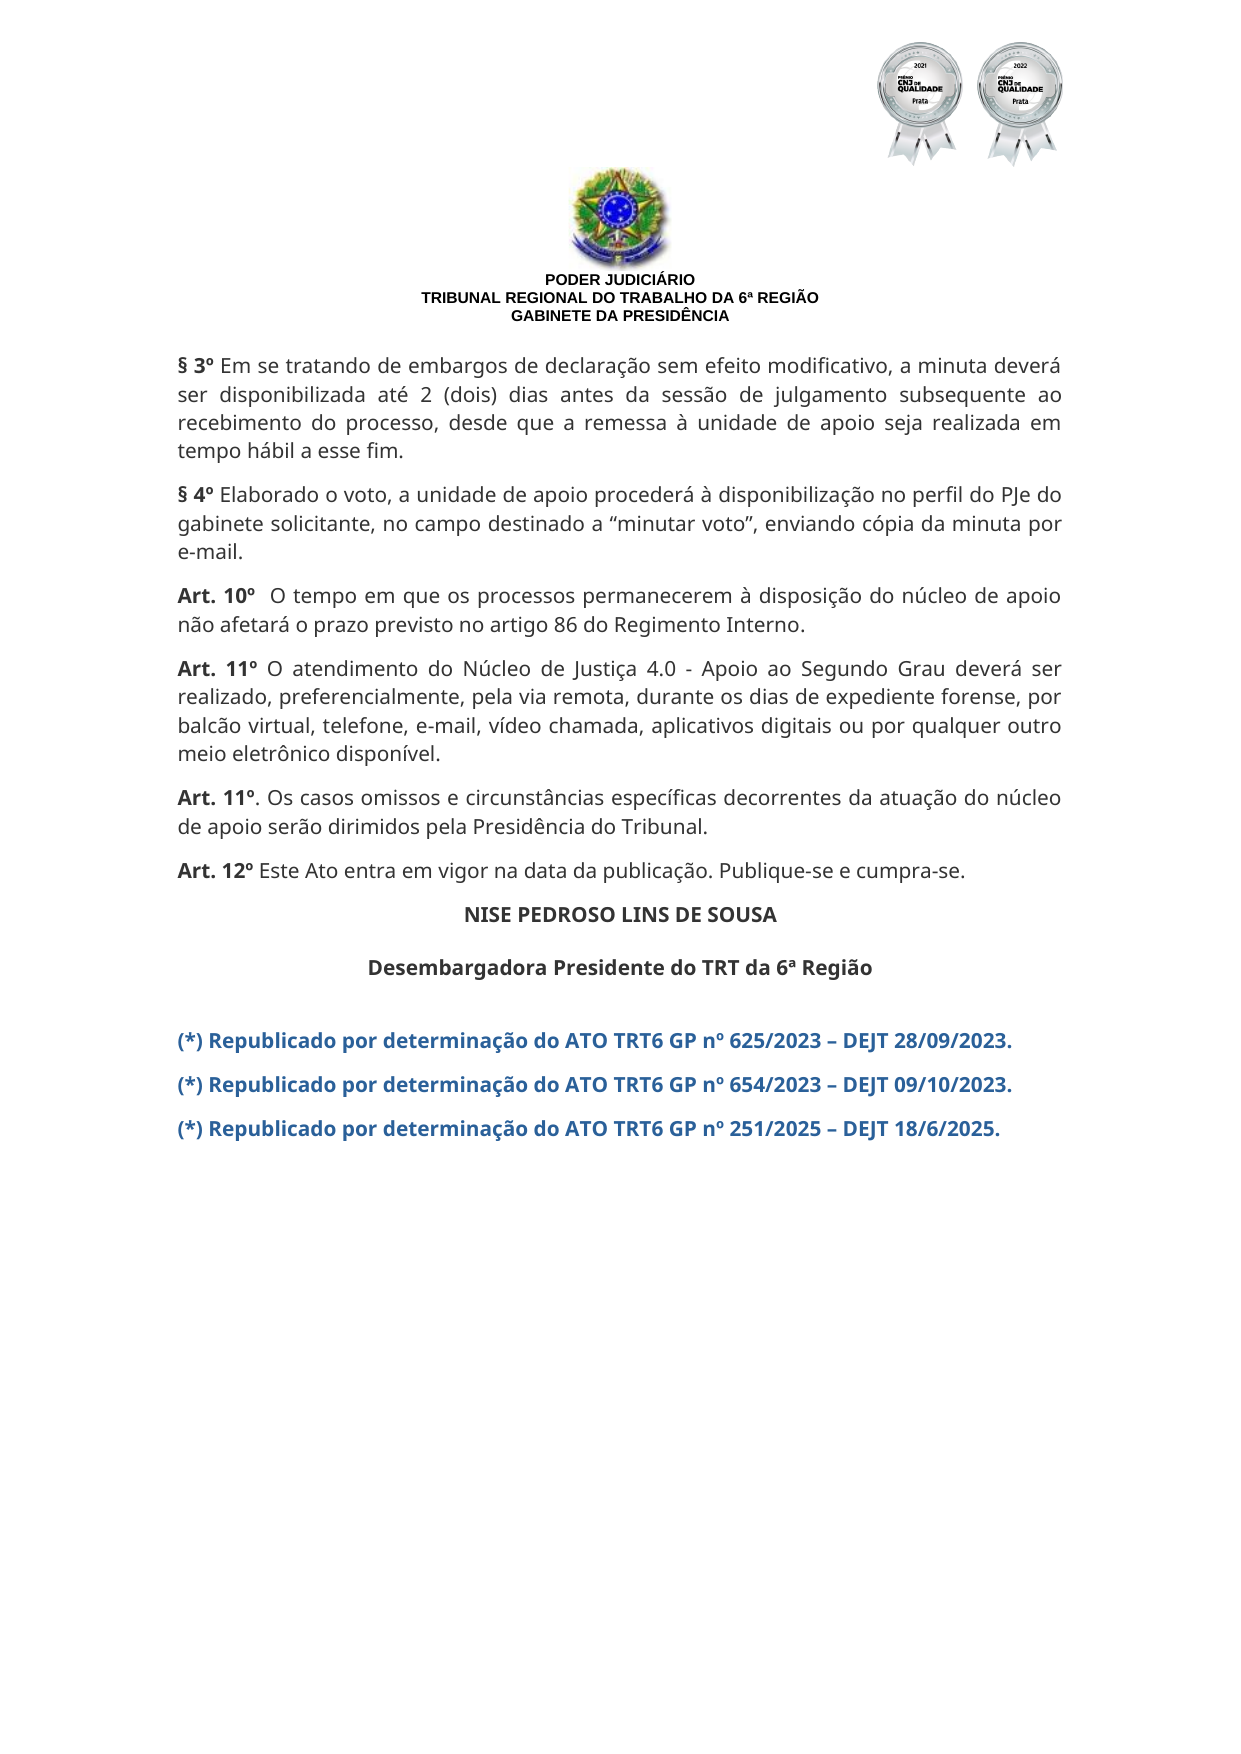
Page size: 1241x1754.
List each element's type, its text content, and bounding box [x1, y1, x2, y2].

text Art. 11º. Os casos omissos e circunstâncias específicas decorrentes da atuação do núcleo de apoio serão dirimidos pela Presidência do Tribunal. [177, 783, 1063, 840]
text Art. 11º O atendimento do Núcleo de Justiça 4.0 - Apoio ao Segundo Grau deverá ser realizado, preferencialmente, pela via remota, durante os dias de expediente forense, por balcão virtual, telefone, e-mail, vídeo chamada, aplicativos digitais ou por qualquer outro meio eletrônico disponível. [177, 654, 1063, 768]
text (*) Republicado por determinação do ATO TRT6 GP nº 654/2023 – DEJT 09/10/2023. [177, 1070, 1063, 1099]
text NISE PEDROSO LINS DE SOUSA [177, 900, 1063, 928]
text § 4º Elaborado o voto, a unidade de apoio procederá à disponibilização no perfil do PJe do gabinete solicitante, no campo destinado a “minutar voto”, enviando cópia da minuta por e-mail. [177, 481, 1063, 566]
text Art. 12º Este Ato entra em vigor na data da publicação. Publique-se e cumpra-se. [177, 856, 1063, 884]
text Art. 10º O tempo em que os processos permanecerem à disposição do núcleo de apoio não afetará o prazo previsto no artigo 86 do Regimento Interno. [177, 582, 1063, 638]
text § 3º Em se tratando de embargos de declaração sem efeito modificativo, a minuta deverá ser disponibilizada até 2 (dois) dias antes da sessão de julgamento subsequente ao recebimento do processo, desde que a remessa à unidade de apoio seja realizada em tempo hábil a esse fim. [177, 351, 1063, 465]
text Desembargadora Presidente do TRT da 6ª Região [177, 953, 1063, 982]
text (*) Republicado por determinação do ATO TRT6 GP nº 251/2025 – DEJT 18/6/2025. [177, 1114, 1063, 1143]
text (*) Republicado por determinação do ATO TRT6 GP nº 625/2023 – DEJT 28/09/2023. [177, 1026, 1063, 1055]
